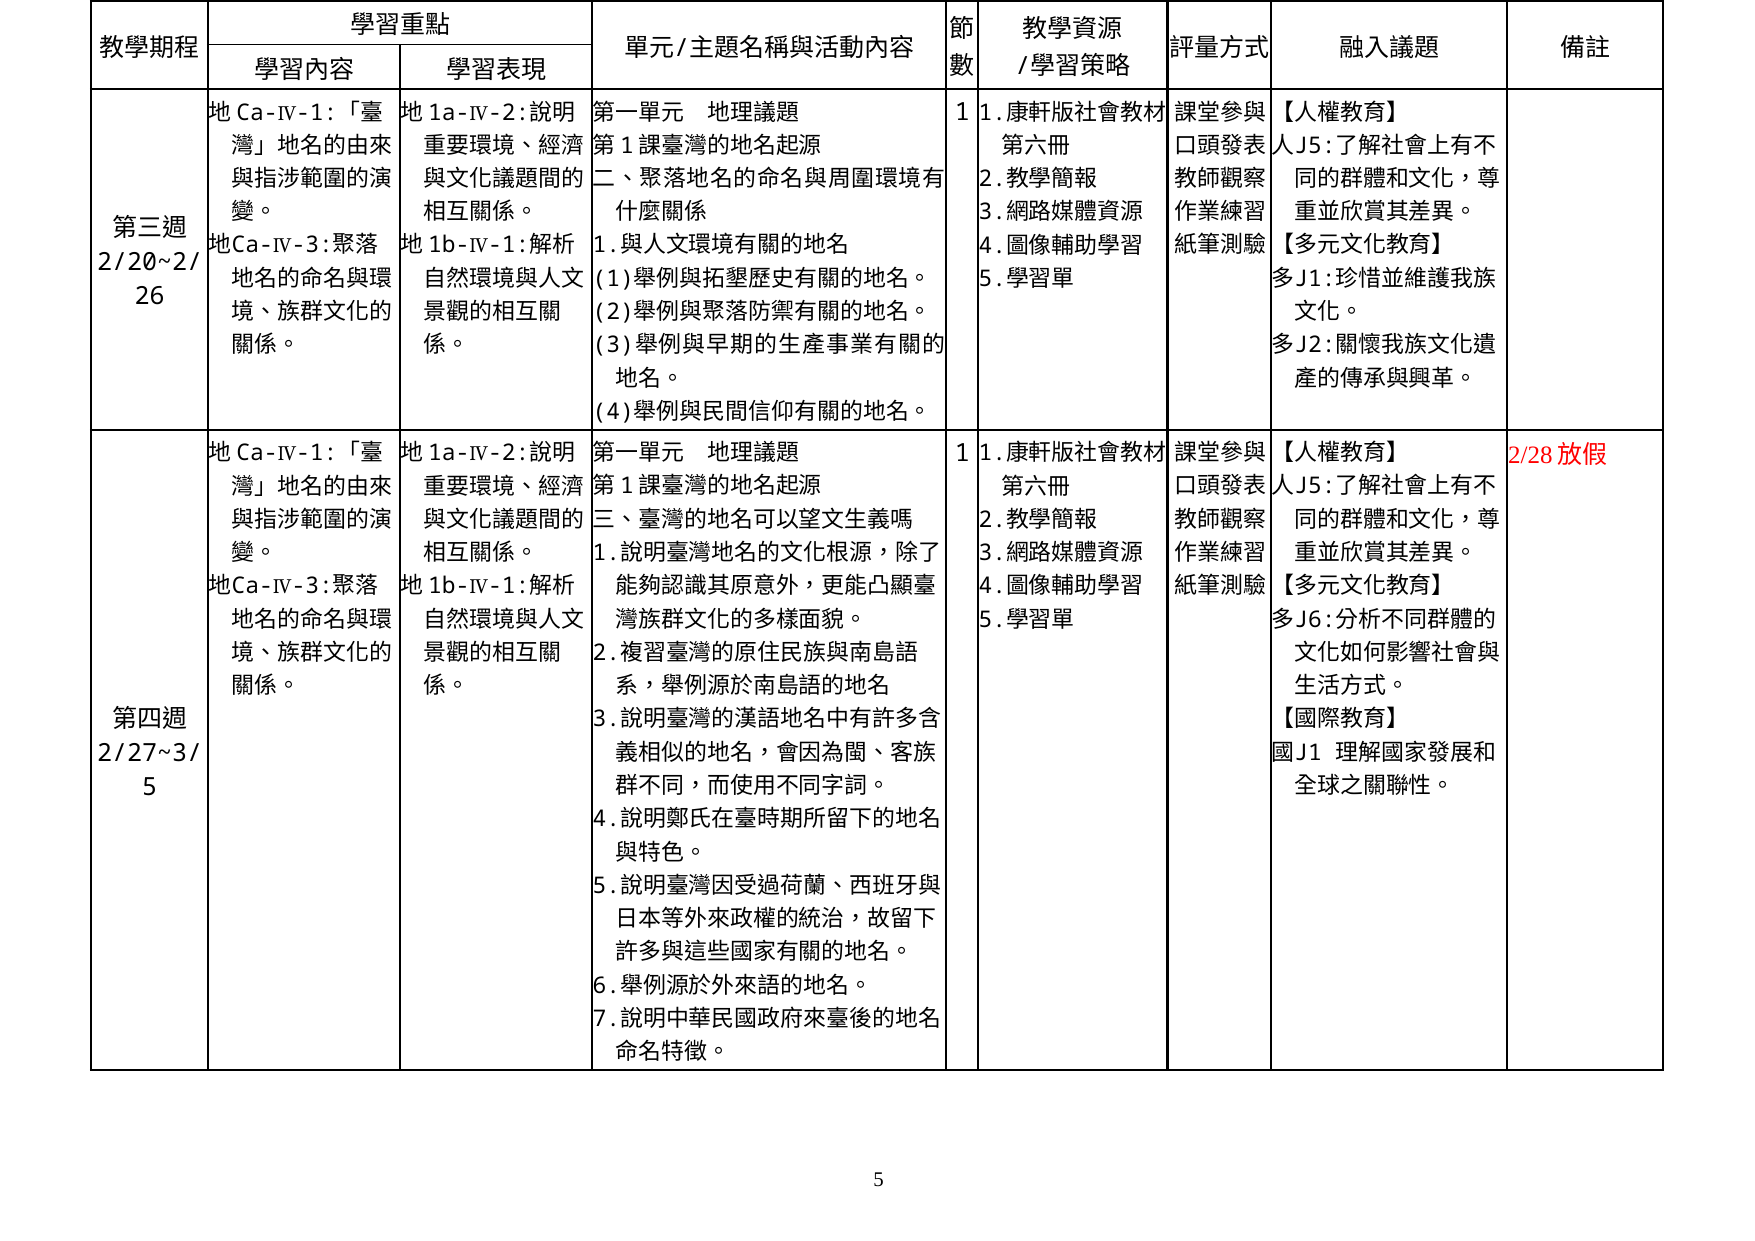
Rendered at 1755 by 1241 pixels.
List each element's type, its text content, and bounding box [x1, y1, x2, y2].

table_cell 地Ca-Ⅳ-1:「臺灣」地名的由來與指涉範圍的演變。 地Ca-Ⅳ-3:聚落地名的命名與環境、族群文化的關係。 [209, 90, 399, 429]
table_cell 第四週2/27~3/5 [92, 431, 207, 1069]
table_cell 學習內容 [209, 45, 399, 88]
table_cell 【人權教育】 人J5:了解社會上有不同的群體和文化，尊重並欣賞其差異。 【多元文化教育】 多J6:分析不同群體的文化如何影響社會與生活方式。 【國際教育】 國J1 理解國家發展和全球之關聯性。 [1272, 431, 1506, 1069]
table_header 學習重點 [209, 2, 591, 44]
table_cell 課堂參與 口頭發表 教師觀察 作業練習 紙筆測驗 [1169, 90, 1270, 429]
table_cell 學習表現 [401, 45, 591, 88]
table_cell 第一單元 地理議題 第1課臺灣的地名起源 二、聚落地名的命名與周圍環境有什麼關係 1.與人文環境有關的地名 (1)舉例與拓墾歷史有關的地名。 (2)舉例與聚落防禦有關的地名。 (3)舉例與早期的生產事業有關的地名。 (4)舉例與民間信仰有關的地名。 [593, 90, 945, 429]
table_header 備註 [1508, 2, 1662, 88]
table_cell 地Ca-Ⅳ-1:「臺灣」地名的由來與指涉範圍的演變。 地Ca-Ⅳ-3:聚落地名的命名與環境、族群文化的關係。 [209, 431, 399, 1069]
table_header 評量方式 [1169, 2, 1270, 88]
table_cell 課堂參與 口頭發表 教師觀察 作業練習 紙筆測驗 [1169, 431, 1270, 1069]
table_cell 1.康軒版社會教材第六冊 2.教學簡報 3.網路媒體資源 4.圖像輔助學習 5.學習單 [979, 431, 1166, 1069]
table_cell 【人權教育】 人J5:了解社會上有不同的群體和文化，尊重並欣賞其差異。 【多元文化教育】 多J1:珍惜並維護我族文化。 多J2:關懷我族文化遺產的傳承與興革。 [1272, 90, 1506, 429]
table_header 單元/主題名稱與活動內容 [593, 2, 945, 88]
table_cell 地1a-Ⅳ-2:說明重要環境、經濟與文化議題間的相互關係。 地1b-Ⅳ-1:解析自然環境與人文景觀的相互關係。 [401, 431, 591, 1069]
table_cell [1508, 90, 1662, 429]
table_header 教學資源 /學習策略 [979, 2, 1166, 88]
table_cell 1 [947, 431, 977, 1069]
table_cell 1 [947, 90, 977, 429]
table_cell 地1a-Ⅳ-2:說明重要環境、經濟與文化議題間的相互關係。 地1b-Ⅳ-1:解析自然環境與人文景觀的相互關係。 [401, 90, 591, 429]
table_cell 第一單元 地理議題 第1課臺灣的地名起源 三、臺灣的地名可以望文生義嗎 1.說明臺灣地名的文化根源，除了能夠認識其原意外，更能凸顯臺灣族群文化的多樣面貌。 2.複習臺灣的原住民族與南島語系，舉例源於南島語的地名 3.說明臺灣的漢語地名中有許多含義相似的地名，會因為閩、客族群不同，而使用不同字詞。 4.說明鄭氏在臺時期所留下的地名與特色。 5.說明臺灣因受過荷蘭、西班牙與日本等外來政權的統治，故留下許多與這些國家有關的地名。 6.舉例源於外來語的地名。 7.說明中華民國政府來臺後的地名命名特徵。 [593, 431, 945, 1069]
table_cell 1.康軒版社會教材第六冊 2.教學簡報 3.網路媒體資源 4.圖像輔助學習 5.學習單 [979, 90, 1166, 429]
table_cell 第三週2/20~2/26 [92, 90, 207, 429]
table_header 融入議題 [1272, 2, 1506, 88]
table_cell 2/28放假 [1508, 431, 1662, 1069]
table_header 教學期程 [92, 2, 207, 88]
table_header 節 數 [947, 2, 977, 88]
